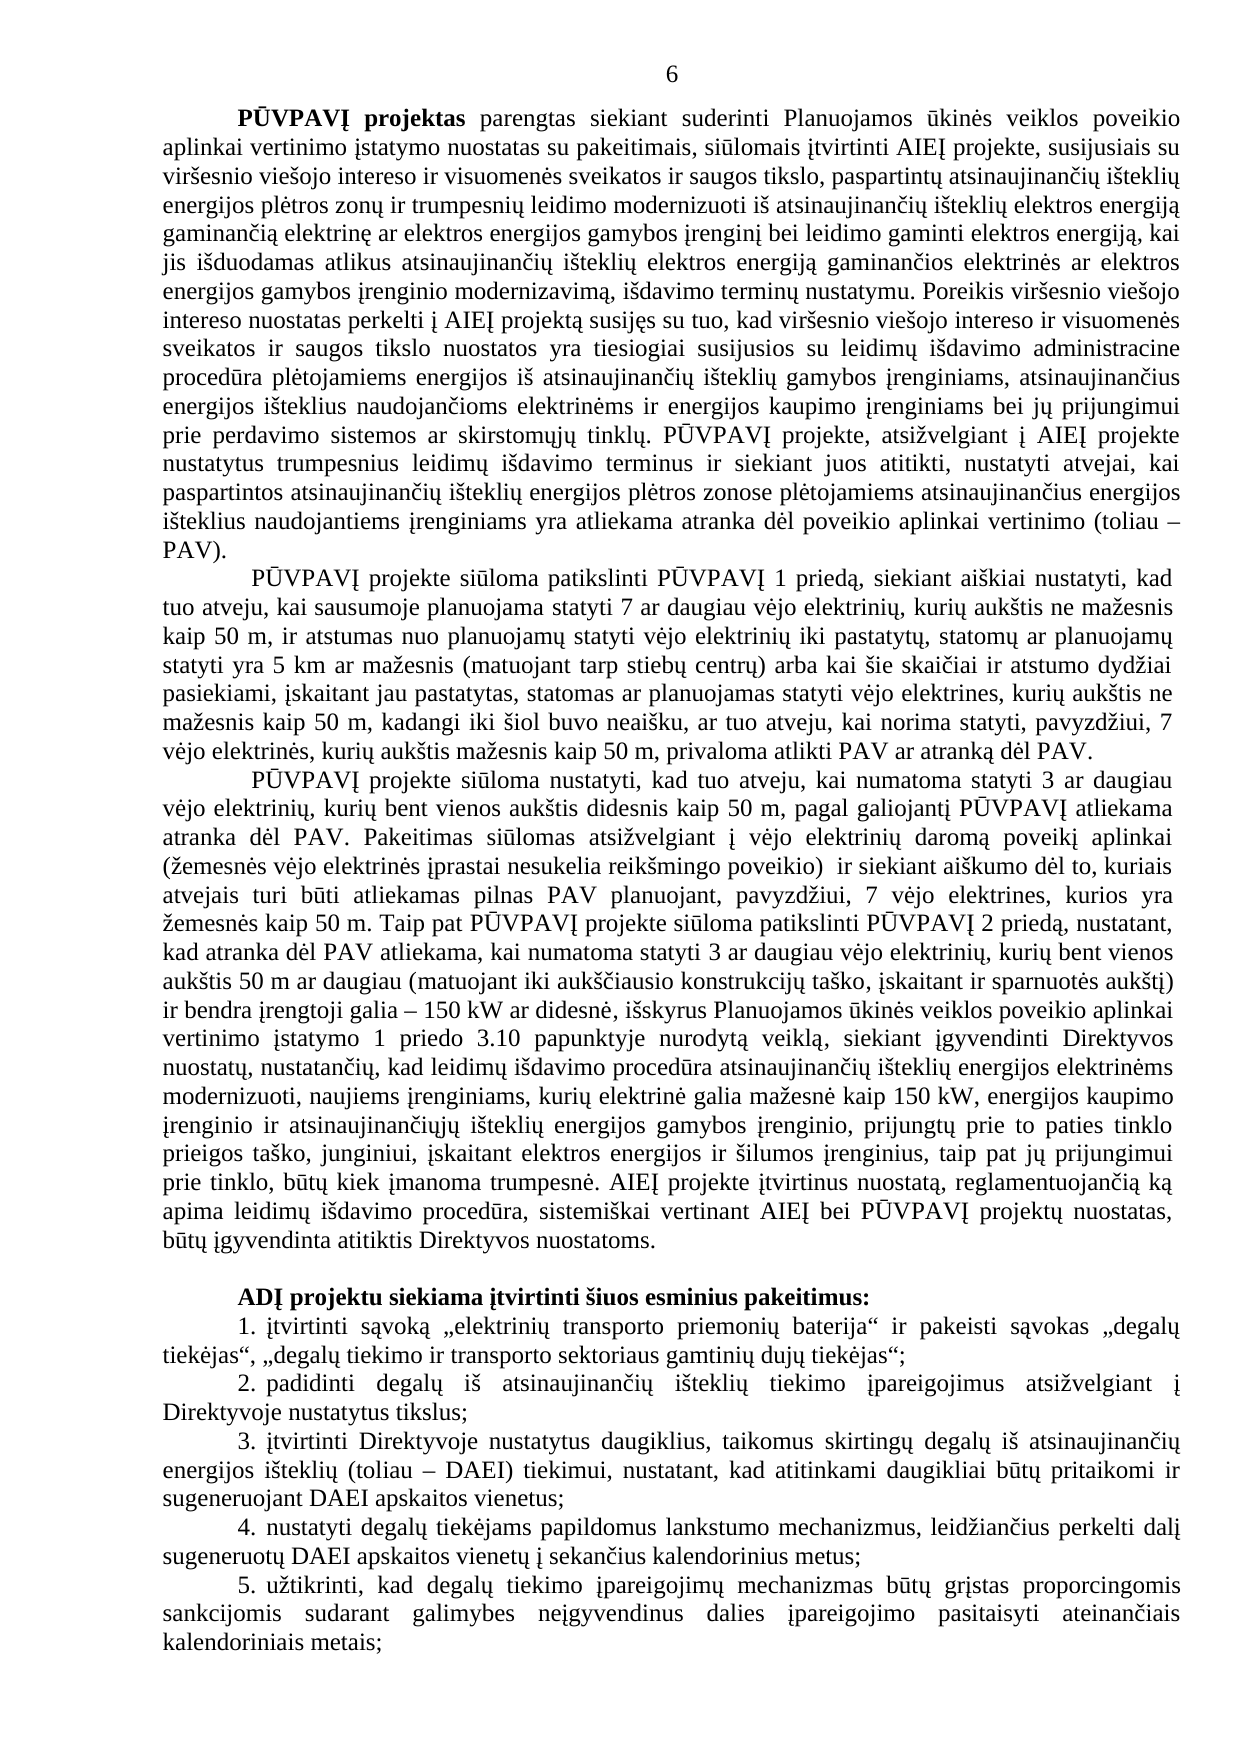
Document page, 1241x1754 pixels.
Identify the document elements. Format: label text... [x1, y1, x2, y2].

list įtvirtinti Direktyvoje nustatytus daugiklius, taikomus skirtingų degalų iš atsinaujinančių energijos išteklių (toliau – DAEI) tiekimui, nustatant, kad atitinkami daugikliai būtų pritaikomi ir sugeneruojant DAEI apskaitos vienetus; [162, 1426, 1181, 1512]
text PŪVPAVĮ projekte siūloma nustatyti, kad tuo atveju, kai numatoma statyti 3 ar daugiau vėjo elektrinių, kurių bent vienos aukštis didesnis kaip 50 m, pagal galiojantį PŪVPAVĮ atliekama atranka dėl PAV. Pakeitimas siūlomas atsižvelgiant į vėjo elektrinių daromą poveikį aplinkai (žemesnės vėjo elektrinės įprastai nesukelia reikšmingo poveikio) ir siekiant aiškumo dėl to, kuriais atvejais turi būti atliekamas pilnas PAV planuojant, pavyzdžiui, 7 vėjo elektrines, kurios yra žemesnės kaip 50 m. Taip pat PŪVPAVĮ projekte siūloma patikslinti PŪVPAVĮ 2 priedą, nustatant, kad atranka dėl PAV atliekama, kai numatoma statyti 3 ar daugiau vėjo elektrinių, kurių bent vienos aukštis 50 m ar daugiau (matuojant iki aukščiausio konstrukcijų taško, įskaitant ir sparnuotės aukštį) ir bendra įrengtoji galia – 150 kW ar didesnė, išskyrus Planuojamos ūkinės veiklos poveikio aplinkai vertinimo įstatymo 1 priedo 3.10 papunktyje nurodytą veiklą, siekiant įgyvendinti Direktyvos nuostatų, nustatančių, kad leidimų išdavimo procedūra atsinaujinančių išteklių energijos elektrinėms modernizuoti, naujiems įrenginiams, kurių elektrinė galia mažesnė kaip 150 kW, energijos kaupimo įrenginio ir atsinaujinančiųjų išteklių energijos gamybos įrenginio, prijungtų prie to paties tinklo prieigos taško, junginiui, įskaitant elektros energijos ir šilumos įrenginius, taip pat jų prijungimui prie tinklo, būtų kiek įmanoma trumpesnė. AIEĮ projekte įtvirtinus nuostatą, reglamentuojančią ką apima leidimų išdavimo procedūra, sistemiškai vertinant AIEĮ bei PŪVPAVĮ projektų nuostatas, būtų įgyvendinta atitiktis Direktyvos nuostatoms. [162, 765, 1174, 1253]
text ADĮ projektu siekiama įtvirtinti šiuos esminius pakeitimus: [162, 1282, 1181, 1311]
list įtvirtinti sąvoką „elektrinių transporto priemonių baterija“ ir pakeisti sąvokas „degalų tiekėjas“, „degalų tiekimo ir transporto sektoriaus gamtinių dujų tiekėjas“; [162, 1311, 1181, 1368]
list nustatyti degalų tiekėjams papildomus lankstumo mechanizmus, leidžiančius perkelti dalį sugeneruotų DAEI apskaitos vienetų į sekančius kalendorinius metus; [162, 1512, 1181, 1570]
list padidinti degalų iš atsinaujinančių išteklių tiekimo įpareigojimus atsižvelgiant į Direktyvoje nustatytus tikslus; [162, 1368, 1181, 1426]
list užtikrinti, kad degalų tiekimo įpareigojimų mechanizmas būtų grįstas proporcingomis sankcijomis sudarant galimybes neįgyvendinus dalies įpareigojimo pasitaisyti ateinančiais kalendoriniais metais; [162, 1570, 1181, 1656]
text PŪVPAVĮ projekte siūloma patikslinti PŪVPAVĮ 1 priedą, siekiant aiškiai nustatyti, kad tuo atveju, kai sausumoje planuojama statyti 7 ar daugiau vėjo elektrinių, kurių aukštis ne mažesnis kaip 50 m, ir atstumas nuo planuojamų statyti vėjo elektrinių iki pastatytų, statomų ar planuojamų statyti yra 5 km ar mažesnis (matuojant tarp stiebų centrų) arba kai šie skaičiai ir atstumo dydžiai pasiekiami, įskaitant jau pastatytas, statomas ar planuojamas statyti vėjo elektrines, kurių aukštis ne mažesnis kaip 50 m, kadangi iki šiol buvo neaišku, ar tuo atveju, kai norima statyti, pavyzdžiui, 7 vėjo elektrinės, kurių aukštis mažesnis kaip 50 m, privaloma atlikti PAV ar atranką dėl PAV. [162, 563, 1174, 765]
text PŪVPAVĮ projektas parengtas siekiant suderinti Planuojamos ūkinės veiklos poveikio aplinkai vertinimo įstatymo nuostatas su pakeitimais, siūlomais įtvirtinti AIEĮ projekte, susijusiais su viršesnio viešojo intereso ir visuomenės sveikatos ir saugos tikslo, paspartintų atsinaujinančių išteklių energijos plėtros zonų ir trumpesnių leidimo modernizuoti iš atsinaujinančių išteklių elektros energiją gaminančią elektrinę ar elektros energijos gamybos įrenginį bei leidimo gaminti elektros energiją, kai jis išduodamas atlikus atsinaujinančių išteklių elektros energiją gaminančios elektrinės ar elektros energijos gamybos įrenginio modernizavimą, išdavimo terminų nustatymu. Poreikis viršesnio viešojo intereso nuostatas perkelti į AIEĮ projektą susijęs su tuo, kad viršesnio viešojo intereso ir visuomenės sveikatos ir saugos tikslo nuostatos yra tiesiogiai susijusios su leidimų išdavimo administracine procedūra plėtojamiems energijos iš atsinaujinančių išteklių gamybos įrenginiams, atsinaujinančius energijos išteklius naudojančioms elektrinėms ir energijos kaupimo įrenginiams bei jų prijungimui prie perdavimo sistemos ar skirstomųjų tinklų. PŪVPAVĮ projekte, atsižvelgiant į AIEĮ projekte nustatytus trumpesnius leidimų išdavimo terminus ir siekiant juos atitikti, nustatyti atvejai, kai paspartintos atsinaujinančių išteklių energijos plėtros zonose plėtojamiems atsinaujinančius energijos išteklius naudojantiems įrenginiams yra atliekama atranka dėl poveikio aplinkai vertinimo (toliau – PAV). [162, 103, 1181, 563]
